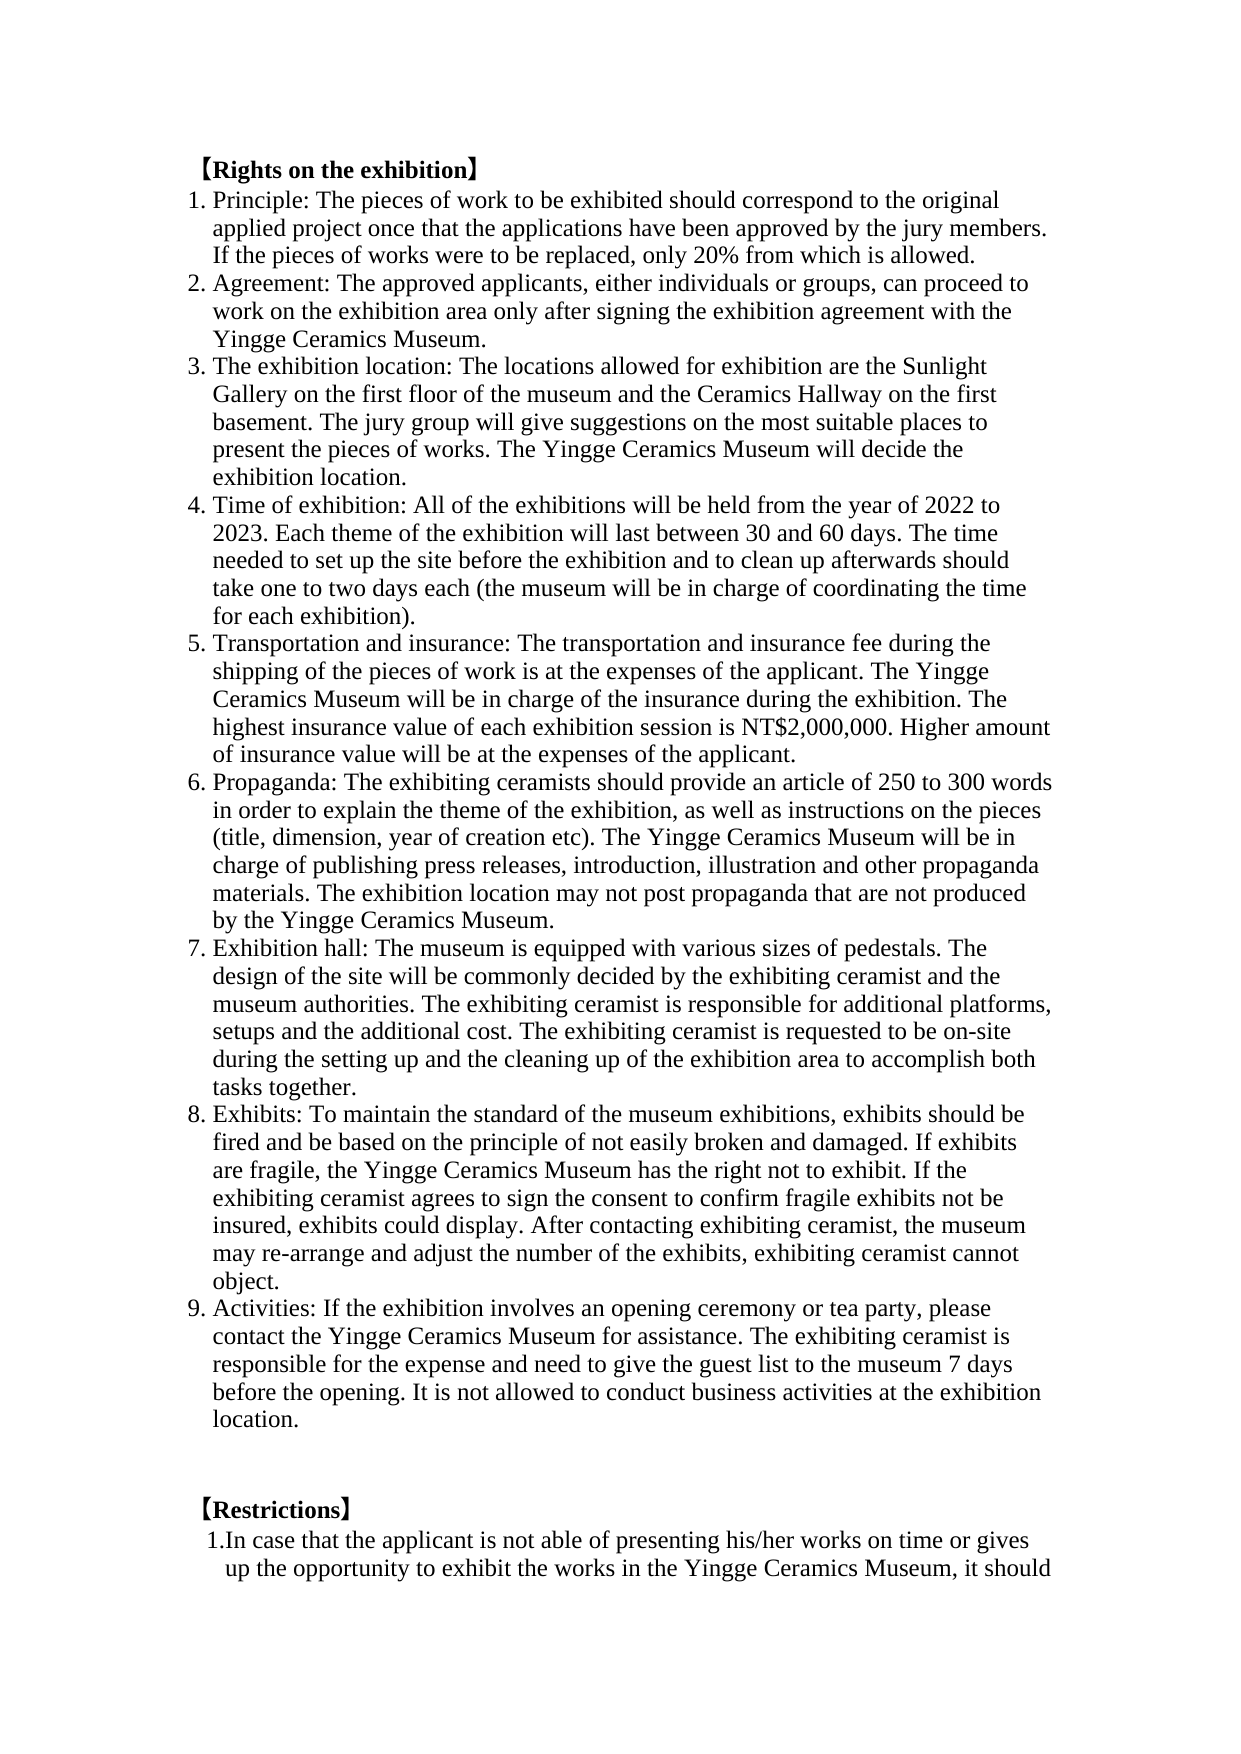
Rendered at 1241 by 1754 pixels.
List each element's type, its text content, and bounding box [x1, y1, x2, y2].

text 6. Propaganda: The exhibiting ceramists should provide an article of 250 to 300 words in order to explain the theme of the exhibition, as well as instructions on the pieces (title, dimension, year of creation etc). The Yingge Ceramics Museum will be in charge of publishing press releases, introduction, illustration and other propaganda materials. The exhibition location may not post propaganda that are not produced by the Yingge Ceramics Museum. [187, 768, 1053, 934]
text 7. Exhibition hall: The museum is equipped with various sizes of pedestals. The design of the site will be commonly decided by the exhibiting ceramist and the museum authorities. The exhibiting ceramist is responsible for additional platforms, setups and the additional cost. The exhibiting ceramist is requested to be on-site during the setting up and the cleaning up of the exhibition area to accomplish both tasks together. [187, 934, 1053, 1101]
text 2. Agreement: The approved applicants, either individuals or groups, can proceed to work on the exhibition area only after signing the exhibition agreement with the Yingge Ceramics Museum. [187, 269, 1053, 352]
text 8. Exhibits: To maintain the standard of the museum exhibitions, exhibits should be fired and be based on the principle of not easily broken and damaged. If exhibits are fragile, the Yingge Ceramics Museum has the right not to exhibit. If the exhibiting ceramist agrees to sign the consent to confirm fragile exhibits not be insured, exhibits could display. After contacting exhibiting ceramist, the museum may re-arrange and adjust the number of the exhibits, exhibiting ceramist cannot object. [187, 1101, 1053, 1294]
text 3. The exhibition location: The locations allowed for exhibition are the Sunlight Gallery on the first floor of the museum and the Ceramics Hallway on the first basement. The jury group will give suggestions on the most suitable places to present the pieces of works. The Yingge Ceramics Museum will decide the exhibition location. [187, 352, 1053, 491]
text 1. Principle: The pieces of work to be exhibited should correspond to the original applied project once that the applications have been approved by the jury members. If the pieces of works were to be replaced, only 20% from which is allowed. [187, 186, 1053, 269]
text 【Rights on the exhibition】 [187, 150, 1053, 186]
text 4. Time of exhibition: All of the exhibitions will be held from the year of 2022 to 2023. Each theme of the exhibition will last between 30 and 60 days. The time needed to set up the site before the exhibition and to clean up afterwards should take one to two days each (the museum will be in charge of coordinating the time for each exhibition). [187, 491, 1053, 629]
text 9. Activities: If the exhibition involves an opening ceremony or tea party, please contact the Yingge Ceramics Museum for assistance. The exhibiting ceramist is responsible for the expense and need to give the guest list to the museum 7 days before the opening. It is not allowed to conduct business activities at the exhibition location. [187, 1294, 1053, 1433]
text 1.In case that the applicant is not able of presenting his/her works on time or gives up the opportunity to exhibit the works in the Yingge Ceramics Museum, it should [206, 1526, 1053, 1582]
text 5. Transportation and insurance: The transportation and insurance fee during the shipping of the pieces of work is at the expenses of the applicant. The Yingge Ceramics Museum will be in charge of the insurance during the exhibition. The highest insurance value of each exhibition session is NT$2,000,000. Higher amount of insurance value will be at the expenses of the applicant. [187, 629, 1053, 768]
text 【Restrictions】 [187, 1490, 1053, 1526]
